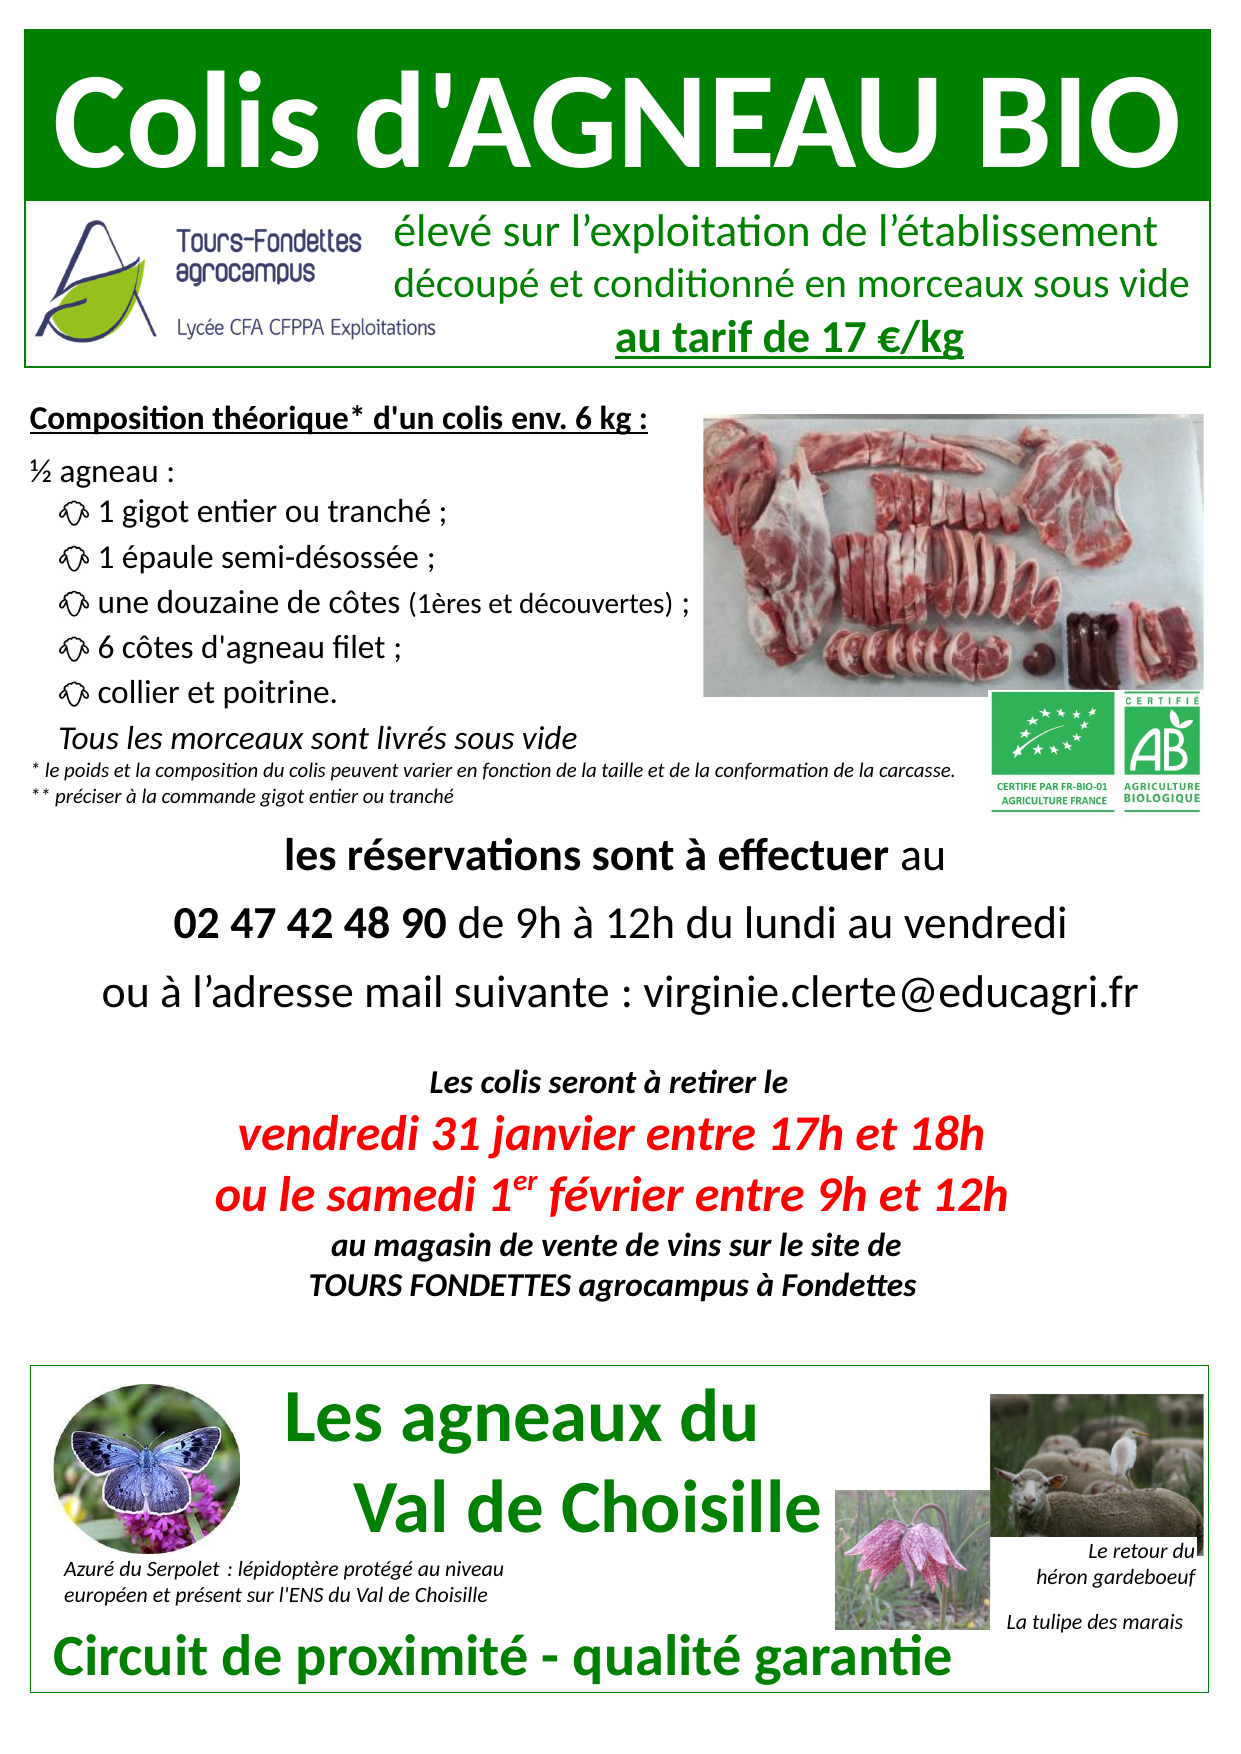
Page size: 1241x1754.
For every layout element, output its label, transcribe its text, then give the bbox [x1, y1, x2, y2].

text élevé sur l’exploitation de l’établissement [26, 197, 1209, 253]
picture [703, 414, 1204, 817]
list une douzaine de côtes (1ères et découvertes) ; [58, 581, 703, 626]
picture [835, 1394, 1204, 1583]
text La tulipe des marais [990, 1608, 1202, 1635]
picture [30, 213, 441, 345]
text 02 47 42 48 90 de 9h à 12h du lundi au vendredi [29, 894, 1211, 950]
picture [59, 543, 89, 574]
text * le poids et la composition du colis peuvent varier en fonction de la taille et de la conformation de la carcasse. [29, 758, 988, 783]
text Le retour du héron gardeboeuf [988, 1537, 1197, 1590]
picture [59, 588, 89, 619]
picture [59, 679, 89, 709]
list collier et poitrine. [58, 672, 988, 717]
list 1 gigot entier ou tranché ; [58, 490, 703, 536]
text ou à l’adresse mail suivante : virginie.clerte@educagri.fr [29, 963, 1211, 1019]
picture [59, 498, 89, 528]
text Colis d'agneau bio [26, 32, 1209, 197]
text Les agneaux du Val de Choisille [31, 1366, 1208, 1551]
text [1204, 449, 1211, 490]
text les réservations sont à effectuer au [29, 826, 1211, 882]
list 6 côtes d'agneau filet ; [58, 626, 703, 672]
text Circuit de proximité - qualité garantie [31, 1615, 1208, 1692]
text découpé et conditionné en morceaux sous vide au tarif de 17 €/kg [26, 253, 1209, 366]
text Tous les morceaux sont livrés sous vide [58, 717, 988, 758]
text ou le samedi 1er février entre 9h et 12h au magasin de vente de vins sur le site de TOURS FONDETTES agrocampus à Fondettes [29, 1163, 1199, 1305]
text Les colis seront à retirer le vendredi 31 janvier entre 17h et 18h [29, 1061, 1199, 1163]
text ** préciser à la commande gigot entier ou tranché [29, 783, 988, 808]
text Composition théorique* d'un colis env. 6 kg : [29, 397, 1211, 438]
picture [59, 634, 89, 664]
text Azuré du Serpolet : lépidoptère protégé au niveau européen et présent sur l'ENS du Val de Choisille [64, 1555, 507, 1608]
picture [53, 1384, 240, 1554]
list 1 épaule semi-désossée ; [58, 536, 703, 581]
text ½ agneau : [29, 449, 703, 490]
